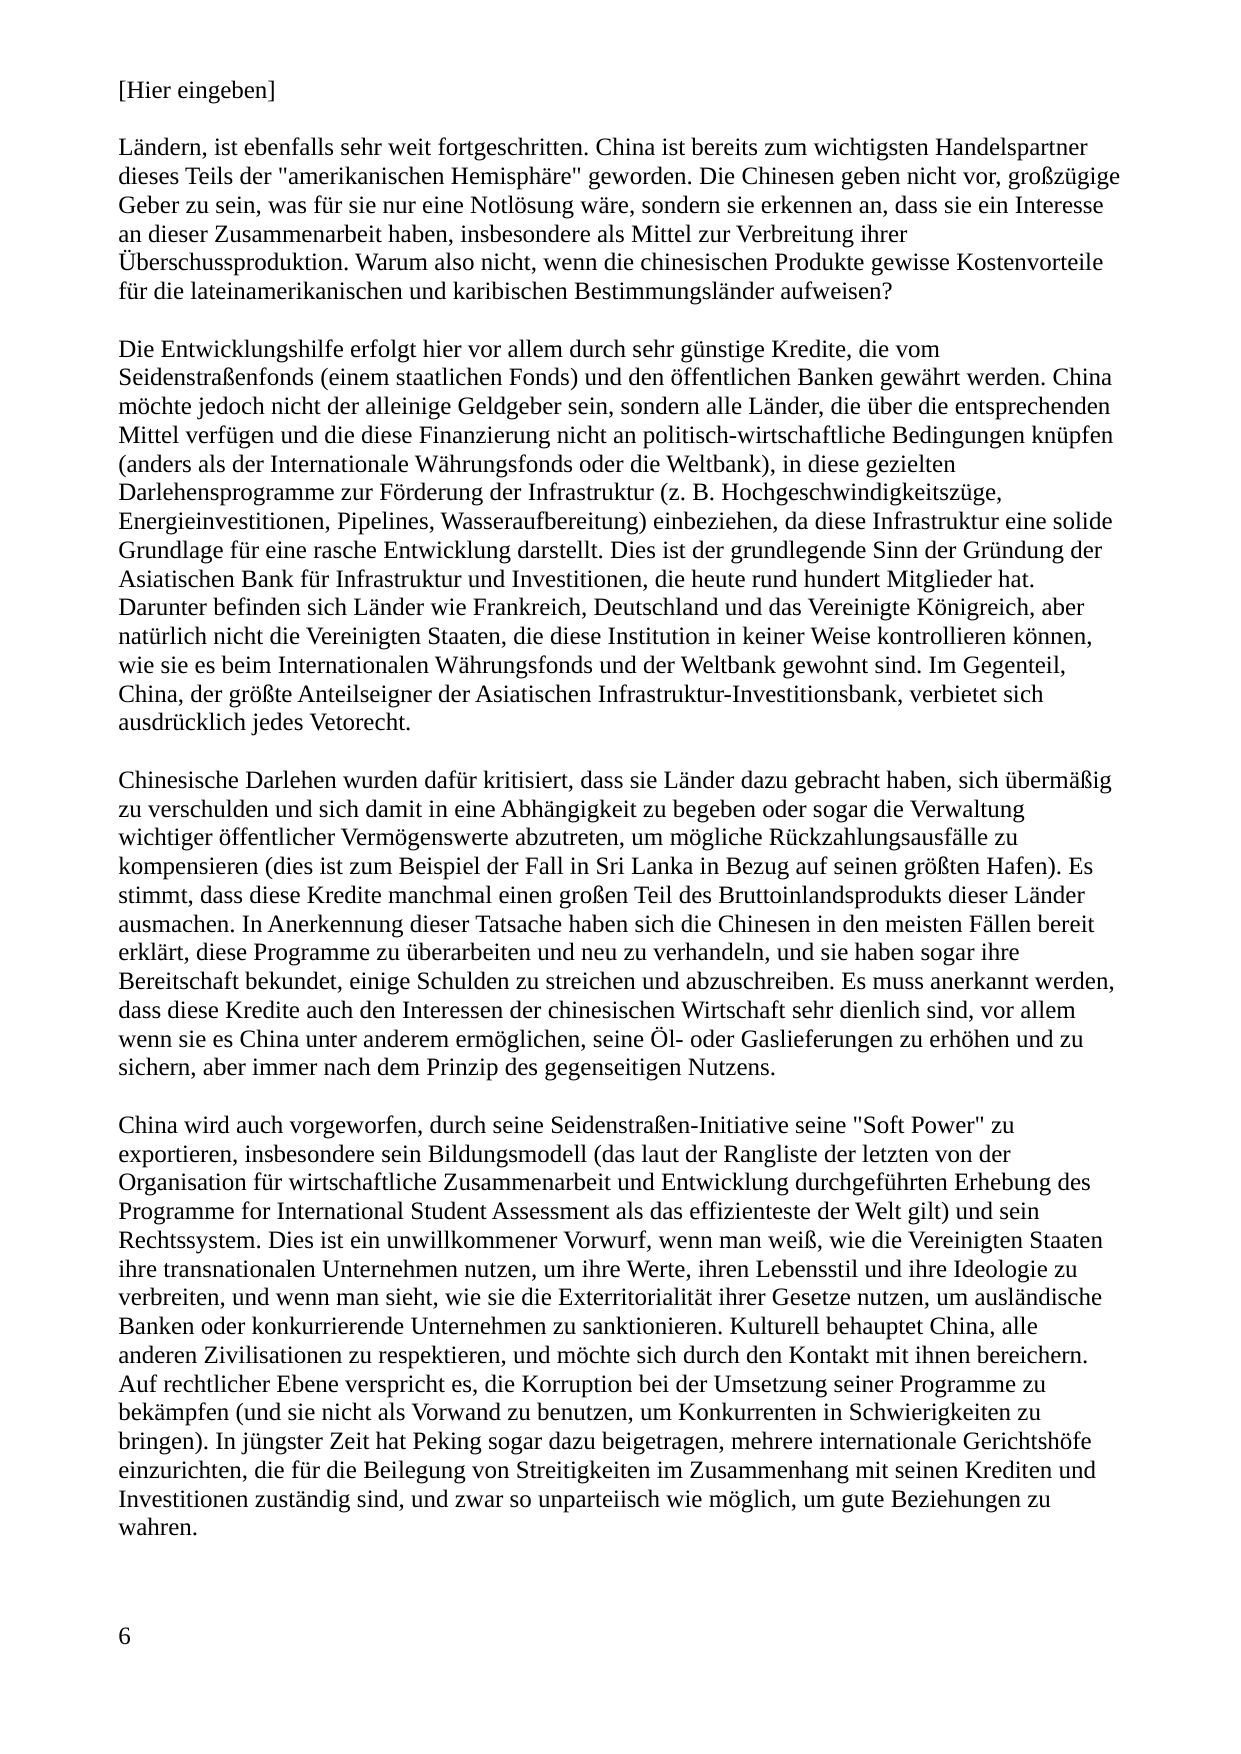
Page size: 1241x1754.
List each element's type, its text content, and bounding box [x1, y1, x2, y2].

text Chinesische Darlehen wurden dafür kritisiert, dass sie Länder dazu gebracht haben, sich übermäßig zu verschulden und sich damit in eine Abhängigkeit zu begeben oder sogar die Verwaltung wichtiger öffentlicher Vermögenswerte abzutreten, um mögliche Rückzahlungsausfälle zu kompensieren (dies ist zum Beispiel der Fall in Sri Lanka in Bezug auf seinen größten Hafen). Es stimmt, dass diese Kredite manchmal einen großen Teil des Bruttoinlandsprodukts dieser Länder ausmachen. In Anerkennung dieser Tatsache haben sich die Chinesen in den meisten Fällen bereit erklärt, diese Programme zu überarbeiten und neu zu verhandeln, und sie haben sogar ihre Bereitschaft bekundet, einige Schulden zu streichen und abzuschreiben. Es muss anerkannt werden, dass diese Kredite auch den Interessen der chinesischen Wirtschaft sehr dienlich sind, vor allem wenn sie es China unter anderem ermöglichen, seine Öl- oder Gaslieferungen zu erhöhen und zu sichern, aber immer nach dem Prinzip des gegenseitigen Nutzens. [118, 765, 1122, 1081]
text China wird auch vorgeworfen, durch seine Seidenstraßen-Initiative seine "Soft Power" zu exportieren, insbesondere sein Bildungsmodell (das laut der Rangliste der letzten von der Organisation für wirtschaftliche Zusammenarbeit und Entwicklung durchgeführten Erhebung des Programme for International Student Assessment als das effizienteste der Welt gilt) und sein Rechtssystem. Dies ist ein unwillkommener Vorwurf, wenn man weiß, wie die Vereinigten Staaten ihre transnationalen Unternehmen nutzen, um ihre Werte, ihren Lebensstil und ihre Ideologie zu verbreiten, und wenn man sieht, wie sie die Exterritorialität ihrer Gesetze nutzen, um ausländische Banken oder konkurrierende Unternehmen zu sanktionieren. Kulturell behauptet China, alle anderen Zivilisationen zu respektieren, und möchte sich durch den Kontakt mit ihnen bereichern. Auf rechtlicher Ebene verspricht es, die Korruption bei der Umsetzung seiner Programme zu bekämpfen (und sie nicht als Vorwand zu benutzen, um Konkurrenten in Schwierigkeiten zu bringen). In jüngster Zeit hat Peking sogar dazu beigetragen, mehrere internationale Gerichtshöfe einzurichten, die für die Beilegung von Streitigkeiten im Zusammenhang mit seinen Krediten und Investitionen zuständig sind, und zwar so unparteiisch wie möglich, um gute Beziehungen zu wahren. [118, 1110, 1122, 1541]
text Die Entwicklungshilfe erfolgt hier vor allem durch sehr günstige Kredite, die vom Seidenstraßenfonds (einem staatlichen Fonds) und den öffentlichen Banken gewährt werden. China möchte jedoch nicht der alleinige Geldgeber sein, sondern alle Länder, die über die entsprechenden Mittel verfügen und die diese Finanzierung nicht an politisch-wirtschaftliche Bedingungen knüpfen (anders als der Internationale Währungsfonds oder die Weltbank), in diese gezielten Darlehensprogramme zur Förderung der Infrastruktur (z. B. Hochgeschwindigkeitszüge, Energieinvestitionen, Pipelines, Wasseraufbereitung) einbeziehen, da diese Infrastruktur eine solide Grundlage für eine rasche Entwicklung darstellt. Dies ist der grundlegende Sinn der Gründung der Asiatischen Bank für Infrastruktur und Investitionen, die heute rund hundert Mitglieder hat. Darunter befinden sich Länder wie Frankreich, Deutschland und das Vereinigte Königreich, aber natürlich nicht die Vereinigten Staaten, die diese Institution in keiner Weise kontrollieren können, wie sie es beim Internationalen Währungsfonds und der Weltbank gewohnt sind. Im Gegenteil, China, der größte Anteilseigner der Asiatischen Infrastruktur-Investitionsbank, verbietet sich ausdrücklich jedes Vetorecht. [118, 334, 1122, 736]
text Ländern, ist ebenfalls sehr weit fortgeschritten. China ist bereits zum wichtigsten Handelspartner dieses Teils der "amerikanischen Hemisphäre" geworden. Die Chinesen geben nicht vor, großzügige Geber zu sein, was für sie nur eine Notlösung wäre, sondern sie erkennen an, dass sie ein Interesse an dieser Zusammenarbeit haben, insbesondere als Mittel zur Verbreitung ihrer Überschussproduktion. Warum also nicht, wenn die chinesischen Produkte gewisse Kostenvorteile für die lateinamerikanischen und karibischen Bestimmungsländer aufweisen? [118, 132, 1122, 305]
